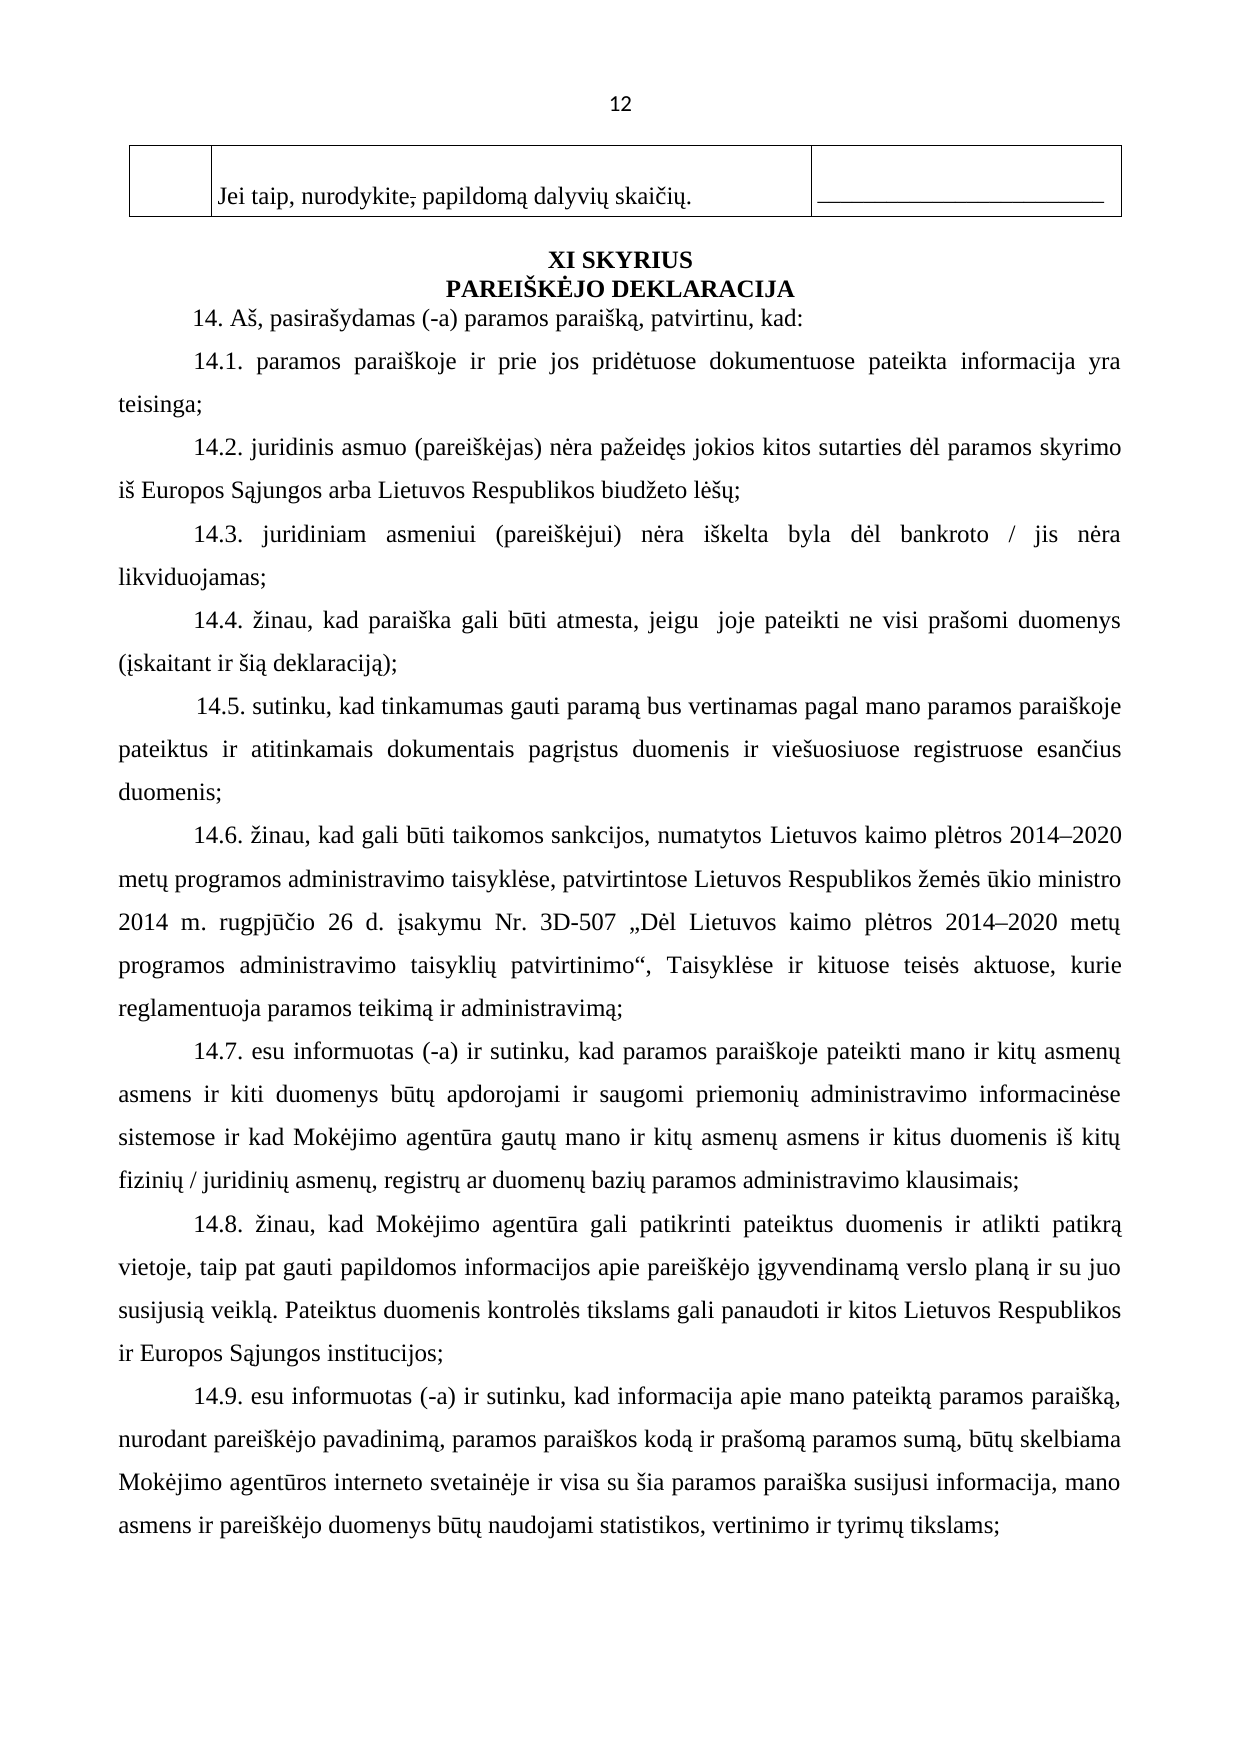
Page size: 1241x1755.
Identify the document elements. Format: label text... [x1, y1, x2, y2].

text 14.2. juridinis asmuo (pareiškėjas) nėra pažeidęs jokios kitos sutarties dėl paramos skyrimo iš Europos Sąjungos arba Lietuvos Respublikos biudžeto lėšų; [118, 432, 1122, 504]
text 14.1. paramos paraiškoje ir prie jos pridėtuose dokumentuose pateikta informacija yra teisinga; [118, 346, 1122, 418]
text 14.5. sutinku, kad tinkamumas gauti paramą bus vertinamas pagal mano paramos paraiškoje pateiktus ir atitinkamais dokumentais pagrįstus duomenis ir viešuosiuose registruose esančius duomenis; [118, 691, 1122, 806]
table_cell Jei taip, nurodykite, papildomą dalyvių skaičių. [212, 146, 811, 216]
text 14.7. esu informuotas (-a) ir sutinku, kad paramos paraiškoje pateikti mano ir kitų asmenų asmens ir kiti duomenys būtų apdorojami ir saugomi priemonių administravimo informacinėse sistemose ir kad Mokėjimo agentūra gautų mano ir kitų asmenų asmens ir kitus duomenis iš kitų fizinių / juridinių asmenų, registrų ar duomenų bazių paramos administravimo klausimais; [118, 1036, 1122, 1194]
text 14.9. esu informuotas (-a) ir sutinku, kad informacija apie mano pateiktą paramos paraišką, nurodant pareiškėjo pavadinimą, paramos paraiškos kodą ir prašomą paramos sumą, būtų skelbiama Mokėjimo agentūros interneto svetainėje ir visa su šia paramos paraiška susijusi informacija, mano asmens ir pareiškėjo duomenys būtų naudojami statistikos, vertinimo ir tyrimų tikslams; [118, 1381, 1122, 1539]
text 14.4. žinau, kad paraiška gali būti atmesta, jeigu joje pateikti ne visi prašomi duomenys (įskaitant ir šią deklaraciją); [118, 605, 1122, 677]
table_cell [130, 146, 211, 216]
text PAREIŠKĖJO DEKLARACIJA [118, 274, 1122, 303]
text 14. Aš, pasirašydamas (-a) paramos paraišką, patvirtinu, kad: [118, 303, 1122, 332]
table_cell _________________________ [812, 146, 1121, 216]
text XI SKYRIUS [118, 246, 1122, 274]
text 14.8. žinau, kad Mokėjimo agentūra gali patikrinti pateiktus duomenis ir atlikti patikrą vietoje, taip pat gauti papildomos informacijos apie pareiškėjo įgyvendinamą verslo planą ir su juo susijusią veiklą. Pateiktus duomenis kontrolės tikslams gali panaudoti ir kitos Lietuvos Respublikos ir Europos Sąjungos institucijos; [118, 1209, 1122, 1367]
text 14.3. juridiniam asmeniui (pareiškėjui) nėra iškelta byla dėl bankroto / jis nėra likviduojamas; [118, 519, 1122, 591]
text 14.6. žinau, kad gali būti taikomos sankcijos, numatytos Lietuvos kaimo plėtros 2014–2020 metų programos administravimo taisyklėse, patvirtintose Lietuvos Respublikos žemės ūkio ministro 2014 m. rugpjūčio 26 d. įsakymu Nr. 3D-507 „Dėl Lietuvos kaimo plėtros 2014–2020 metų programos administravimo taisyklių patvirtinimo“, Taisyklėse ir kituose teisės aktuose, kurie reglamentuoja paramos teikimą ir administravimą; [118, 821, 1122, 1022]
